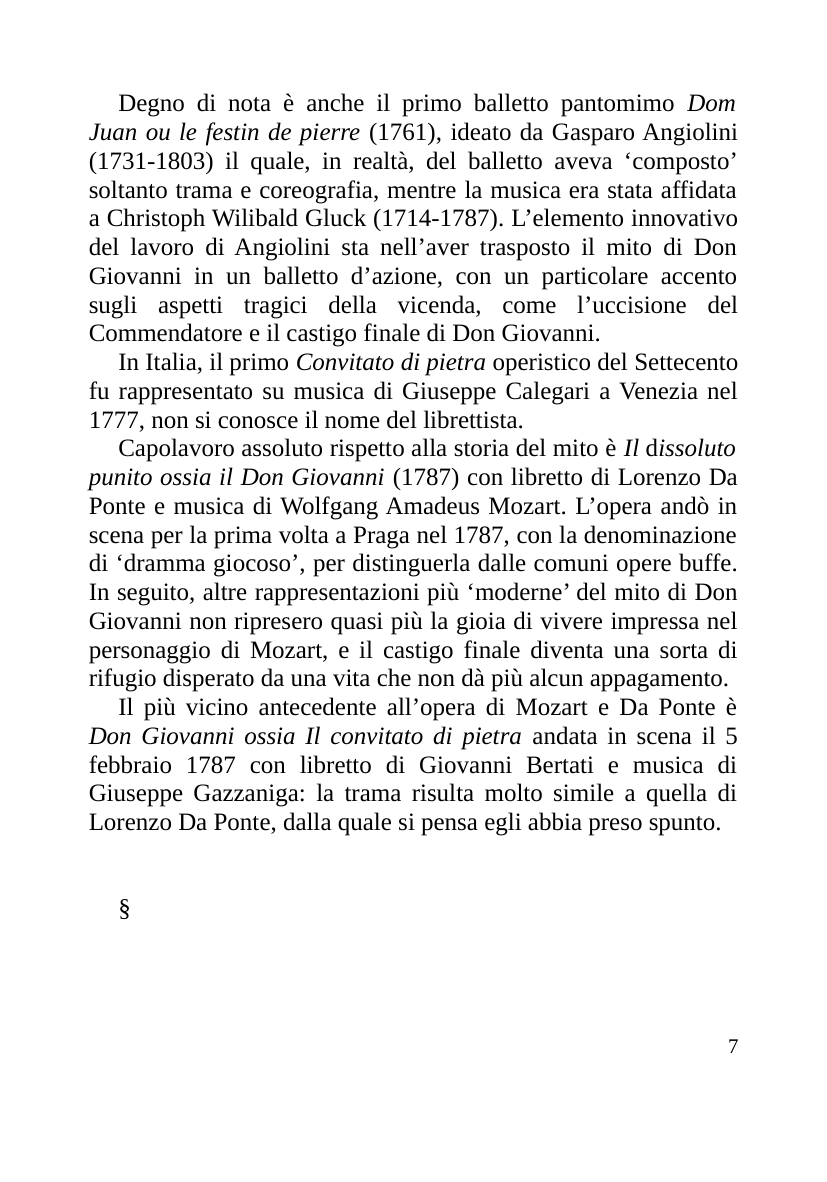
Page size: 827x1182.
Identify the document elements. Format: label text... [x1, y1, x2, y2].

text Il più vicino antecedente all’opera di Mozart e Da Ponte è Don Giovanni ossia Il convitato di pietra andata in scena il 5 febbraio 1787 con libretto di Giovanni Bertati e musica di Giuseppe Gazzaniga: la trama risulta molto simile a quella di Lorenzo Da Ponte, dalla quale si pensa egli abbia preso spunto. [88, 692, 738, 836]
text § [88, 893, 738, 922]
text In Italia, il primo Convitato di pietra operistico del Settecento fu rappresentato su musica di Giuseppe Calegari a Venezia nel 1777, non si conosce il nome del librettista. [88, 347, 738, 433]
text Degno di nota è anche il primo balletto pantomimo Dom Juan ou le festin de pierre (1761), ideato da Gasparo Angiolini (1731-1803) il quale, in realtà, del balletto aveva ‘composto’ soltanto trama e coreografia, mentre la musica era stata affidata a Christoph Wilibald Gluck (1714-1787). L’elemento innovativo del lavoro di Angiolini sta nell’aver trasposto il mito di Don Giovanni in un balletto d’azione, con un particolare accento sugli aspetti tragici della vicenda, come l’uccisione del Commendatore e il castigo finale di Don Giovanni. [88, 88, 738, 347]
text Capolavoro assoluto rispetto alla storia del mito è Il dissoluto punito ossia il Don Giovanni (1787) con libretto di Lorenzo Da Ponte e musica di Wolfgang Amadeus Mozart. L’opera andò in scena per la prima volta a Praga nel 1787, con la denominazione di ‘dramma giocoso’, per distinguerla dalle comuni opere buffe. In seguito, altre rappresentazioni più ‘moderne’ del mito di Don Giovanni non ripresero quasi più la gioia di vivere impressa nel personaggio di Mozart, e il castigo finale diventa una sorta di rifugio disperato da una vita che non dà più alcun appagamento. [88, 433, 738, 692]
